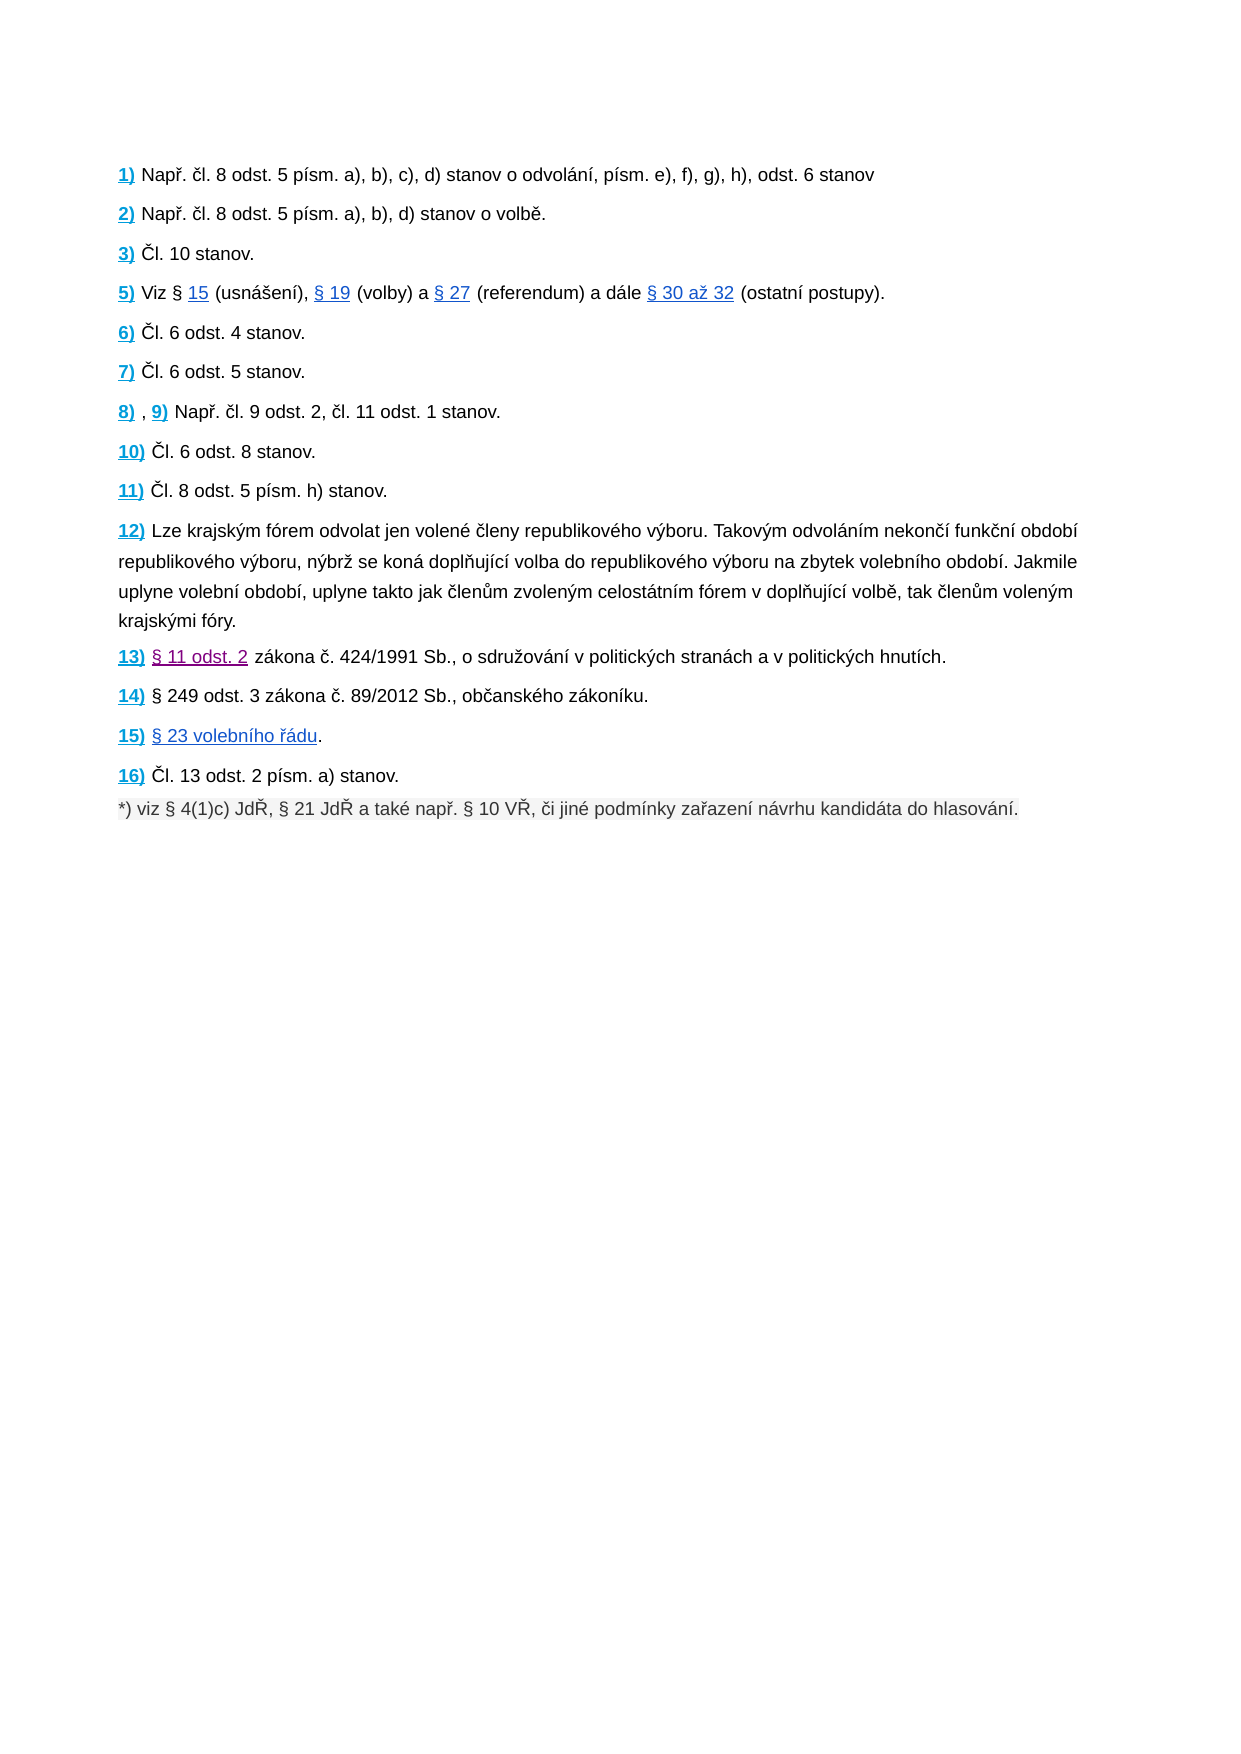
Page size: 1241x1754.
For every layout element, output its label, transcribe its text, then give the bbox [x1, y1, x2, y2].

text 8) , 9) Např. čl. 9 odst. 2, čl. 11 odst. 1 stanov. [118, 395, 1122, 424]
text 2) Např. čl. 8 odst. 5 písm. a), b), d) stanov o volbě. [118, 197, 1122, 226]
text 7) Čl. 6 odst. 5 stanov. [118, 356, 1122, 384]
text 1) Např. čl. 8 odst. 5 písm. a), b), c), d) stanov o odvolání, písm. e), f), g), h), odst. 6 stanov [118, 158, 1122, 186]
text 3) Čl. 10 stanov. [118, 237, 1122, 266]
text 6) Čl. 6 odst. 4 stanov. [118, 316, 1122, 345]
text 13) § 11 odst. 2 zákona č. 424/1991 Sb., o sdružování v politických stranách a v politických hnutích. [118, 640, 1122, 669]
text 11) Čl. 8 odst. 5 písm. h) stanov. [118, 474, 1122, 503]
text 5) Viz § 15 (usnášení), § 19 (volby) a § 27 (referendum) a dále § 30 až 32 (ostatní postupy). [118, 276, 1122, 305]
text 15) § 23 volebního řádu. [118, 719, 1122, 748]
text *) viz § 4(1)c) JdŘ, § 21 JdŘ a také např. § 10 VŘ, či jiné podmínky zařazení návrhu kandidáta do hlasování. [118, 798, 1122, 820]
text 12) Lze krajským fórem odvolat jen volené členy republikového výboru. Takovým odvoláním nekončí funkční období republikového výboru, nýbrž se koná doplňující volba do republikového výboru na zbytek volebního období. Jakmile uplyne volební období, uplyne takto jak členům zvoleným celostátním fórem v doplňující volbě, tak členům voleným krajskými fóry. [118, 514, 1122, 632]
text 16) Čl. 13 odst. 2 písm. a) stanov. [118, 759, 1122, 787]
text 14) § 249 odst. 3 zákona č. 89/2012 Sb., občanského zákoníku. [118, 679, 1122, 708]
text 10) Čl. 6 odst. 8 stanov. [118, 435, 1122, 463]
